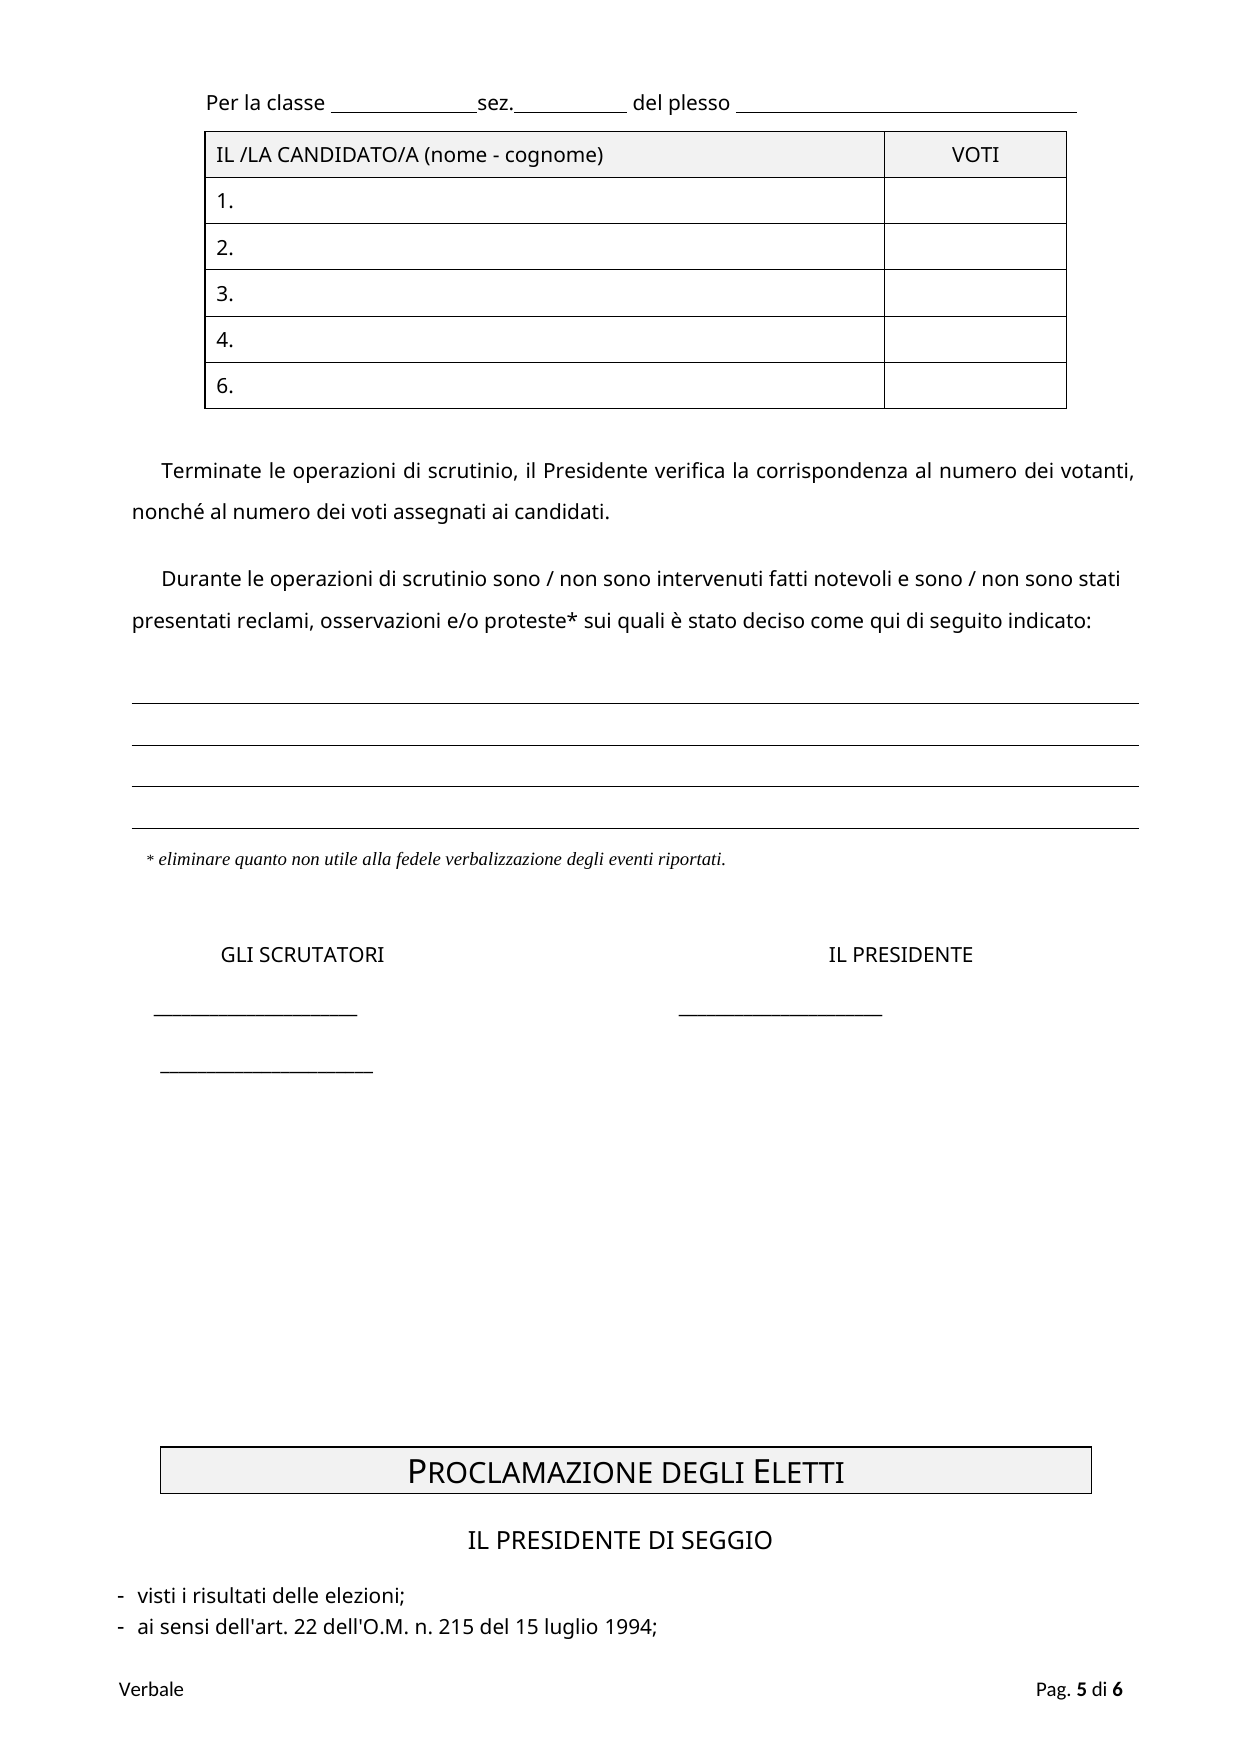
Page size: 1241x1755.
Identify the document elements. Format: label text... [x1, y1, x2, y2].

table_cell [132, 746, 1138, 786]
table_cell 4. [206, 317, 884, 362]
table_cell 2. [206, 224, 884, 269]
table_cell [885, 317, 1066, 362]
subtitle IL PRESIDENTE DI SEGGIO [463, 1522, 778, 1556]
table_header VOTI [885, 132, 1066, 177]
table_header [132, 663, 1138, 703]
list visti i risultati delle elezioni; [117, 1579, 1138, 1610]
table_cell [885, 224, 1066, 269]
table_header IL /LA CANDIDATO/A (nome - cognome) [206, 132, 884, 177]
table_cell [885, 363, 1066, 408]
table_cell 3. [206, 270, 884, 316]
table_cell [885, 178, 1066, 223]
table_header PROCLAMAZIONE DEGLI ELETTI [161, 1448, 1091, 1493]
text * eliminare quanto non utile alla fedele verbalizzazione degli eventi riportati. [146, 848, 1138, 870]
table_cell [132, 704, 1138, 744]
text Durante le operazioni di scrutinio sono / non sono intervenuti fatti notevoli e sono / non sono stati presentati reclami, osservazioni e/o proteste* sui quali è stato deciso come qui di seguito indicato: [132, 553, 1136, 636]
table_cell [132, 787, 1138, 827]
text GLI SCRUTATORI IL PRESIDENTE [154, 940, 1138, 969]
table_cell [885, 270, 1066, 316]
text Per la classe sez. del plesso [177, 77, 1138, 118]
text ______________________ ______________________ [154, 991, 1138, 1020]
table_cell 1. [206, 178, 884, 223]
text _______________________ [117, 1048, 1138, 1077]
list ai sensi dell'art. 22 dell'O.M. n. 215 del 15 luglio 1994; [117, 1610, 1138, 1642]
table_cell 6. [206, 363, 884, 408]
text Terminate le operazioni di scrutinio, il Presidente verifica la corrispondenza al numero dei votanti, nonché al numero dei voti assegnati ai candidati. [132, 445, 1136, 528]
